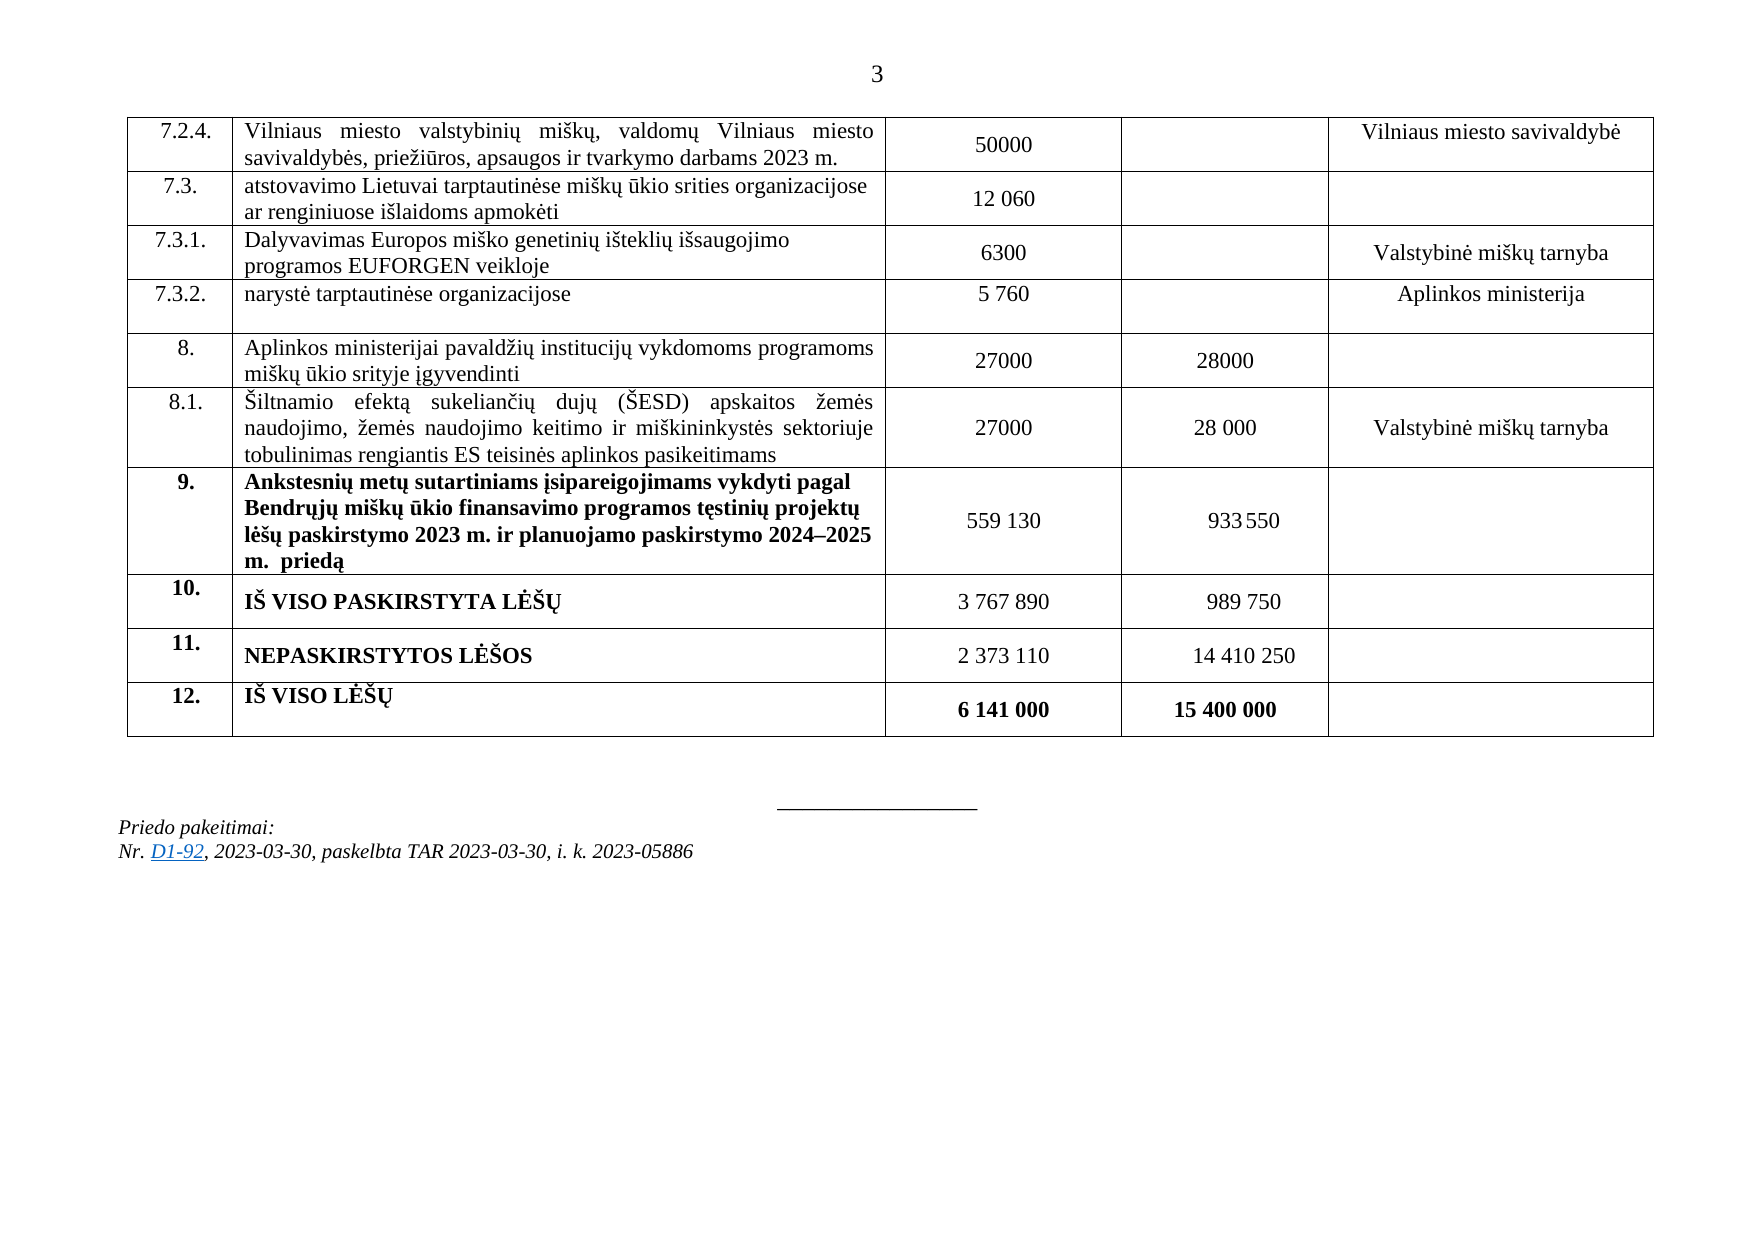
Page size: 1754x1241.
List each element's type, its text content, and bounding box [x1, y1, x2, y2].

table_cell [1122, 118, 1328, 171]
table_cell narystė tarptautinėse organizacijose [233, 280, 885, 333]
table_cell 15 400 000 [1122, 683, 1328, 736]
table_cell NEPASKIRSTYTOS LĖŠOS [233, 629, 885, 682]
table_cell [1329, 172, 1653, 225]
table_cell [1122, 226, 1328, 279]
table_cell 27000 [886, 388, 1121, 467]
table_cell 2 373 110 [886, 629, 1121, 682]
table_cell 559 130 [886, 468, 1121, 573]
table_cell 9. [128, 468, 232, 573]
table_cell Ankstesnių metų sutartiniams įsipareigojimams vykdyti pagal Bendrųjų miškų ūkio finansavimo programos tęstinių projektų lėšų paskirstymo 2023 m. ir planuojamo paskirstymo 2024–2025 m. priedą [233, 468, 885, 573]
table_cell IŠ VISO PASKIRSTYTA LĖŠŲ [233, 575, 885, 627]
text Priedo pakeitimai: [118, 815, 1636, 839]
table_cell 14 410 250 [1122, 629, 1328, 682]
table_cell Dalyvavimas Europos miško genetinių išteklių išsaugojimo programos EUFORGEN veikloje [233, 226, 885, 279]
table_cell 50000 [886, 118, 1121, 171]
table_cell Vilniaus miesto valstybinių miškų, valdomų Vilniaus miesto savivaldybės, priežiūros, apsaugos ir tvarkymo darbams 2023 m. [233, 118, 885, 171]
table_cell 12 060 [886, 172, 1121, 225]
table_cell 7.3.1. [128, 226, 232, 279]
table_cell 7.3. [128, 172, 232, 225]
table_cell 7.2.4. [128, 118, 232, 171]
table_cell [1329, 468, 1653, 573]
table_cell [1329, 683, 1653, 736]
table_cell Valstybinė miškų tarnyba [1329, 388, 1653, 467]
table_cell 989 750 [1122, 575, 1328, 627]
table_cell 7.3.2. [128, 280, 232, 333]
text Nr. D1-92, 2023-03-30, paskelbta TAR 2023-03-30, i. k. 2023-05886 [118, 839, 1636, 863]
table_cell 10. [128, 575, 232, 627]
table_cell atstovavimo Lietuvai tarptautinėse miškų ūkio srities organizacijose ar renginiuose išlaidoms apmokėti [233, 172, 885, 225]
table_cell Aplinkos ministerijai pavaldžių institucijų vykdomoms programoms miškų ūkio srityje įgyvendinti [233, 334, 885, 387]
table_cell 28000 [1122, 334, 1328, 387]
table_cell 6 141 000 [886, 683, 1121, 736]
table_cell 8. [128, 334, 232, 387]
table_cell 11. [128, 629, 232, 682]
table_cell 3 767 890 [886, 575, 1121, 627]
table_cell Šiltnamio efektą sukeliančių dujų (ŠESD) apskaitos žemės naudojimo, žemės naudojimo keitimo ir miškininkystės sektoriuje tobulinimas rengiantis ES teisinės aplinkos pasikeitimams [233, 388, 885, 467]
table_cell 12. [128, 683, 232, 736]
table_cell Vilniaus miesto savivaldybė [1329, 118, 1653, 171]
table_cell 27000 [886, 334, 1121, 387]
table_cell 933 550 [1122, 468, 1328, 573]
table_cell [1122, 172, 1328, 225]
table_cell 6300 [886, 226, 1121, 279]
table_cell Valstybinė miškų tarnyba [1329, 226, 1653, 279]
table_cell [1329, 334, 1653, 387]
table_cell 8.1. [128, 388, 232, 467]
text ________________ [118, 784, 1636, 813]
table_cell [1329, 629, 1653, 682]
table_cell [1329, 575, 1653, 627]
table_cell 5 760 [886, 280, 1121, 333]
table_cell [1122, 280, 1328, 333]
table_cell 28 000 [1122, 388, 1328, 467]
table_cell Aplinkos ministerija [1329, 280, 1653, 333]
table_cell IŠ VISO LĖŠŲ [233, 683, 885, 736]
